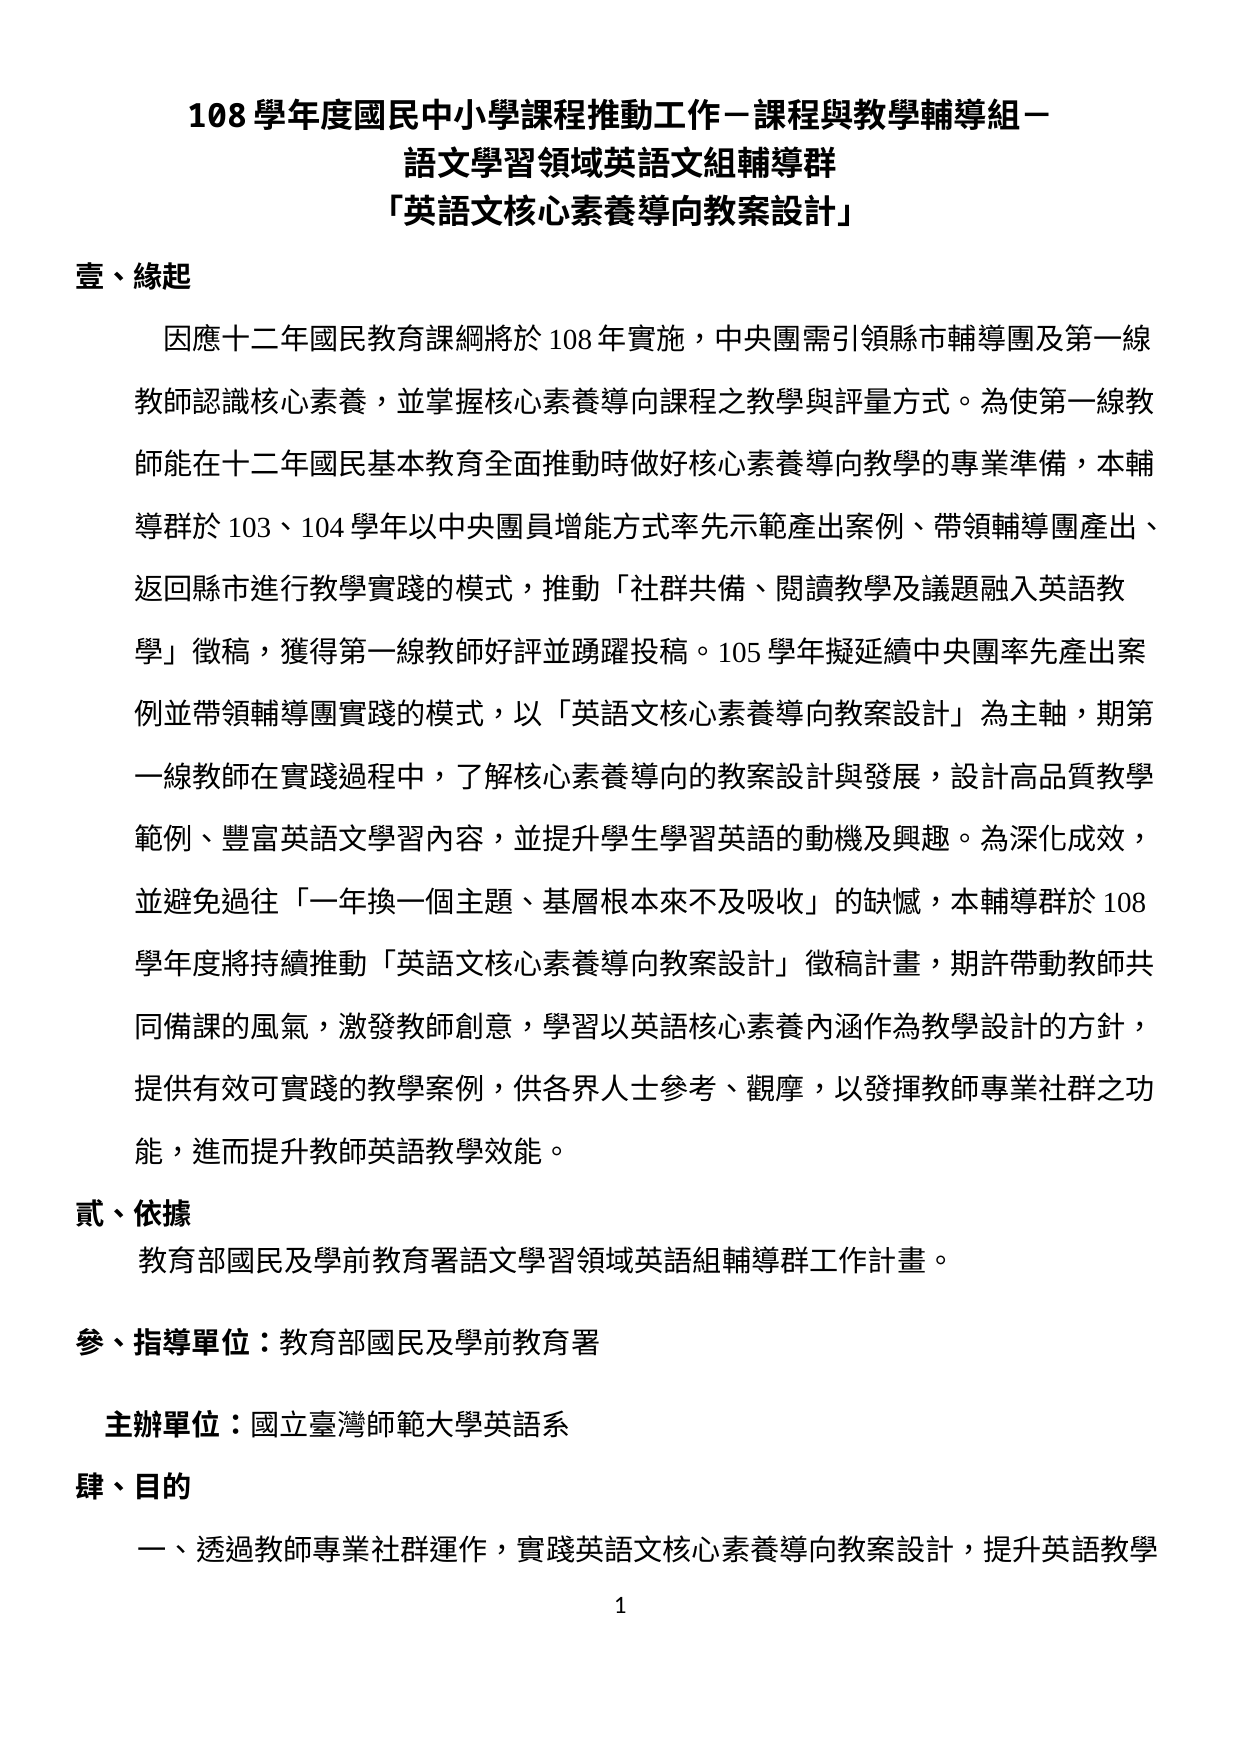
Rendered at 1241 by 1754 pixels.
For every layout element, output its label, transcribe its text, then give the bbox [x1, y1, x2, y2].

text 語文學習領域英語文組輔導群 [75, 137, 1165, 185]
text 108學年度國民中小學課程推動工作－課程與教學輔導組－ [75, 89, 1165, 137]
text 壹、緣起 [75, 233, 1165, 295]
text 肆、目的 [75, 1443, 1165, 1506]
text 「英語文核心素養導向教案設計」 [75, 185, 1165, 233]
text 參、指導單位：教育部國民及學前教育署 [75, 1299, 1165, 1362]
text 教育部國民及學前教育署語文學習領域英語組輔導群工作計畫。 [138, 1233, 1165, 1281]
text 貳、依據 [75, 1170, 1165, 1233]
text 因應十二年國民教育課綱將於108年實施，中央團需引領縣市輔導團及第一線教師認識核心素養，並掌握核心素養導向課程之教學與評量方式。為使第一線教師能在十二年國民基本教育全面推動時做好核心素養導向教學的專業準備，本輔導群於103、104學年以中央團員增能方式率先示範產出案例、帶領輔導團產出、返回縣市進行教學實踐的模式，推動「社群共備、閱讀教學及議題融入英語教學」徵稿，獲得第一線教師好評並踴躍投稿。105學年擬延續中央團率先產出案例並帶領輔導團實踐的模式，以「英語文核心素養導向教案設計」為主軸，期第一線教師在實踐過程中，了解核心素養導向的教案設計與發展，設計高品質教學範例、豐富英語文學習內容，並提升學生學習英語的動機及興趣。為深化成效，並避免過往「一年換一個主題、基層根本來不及吸收」的缺憾，本輔導群於108學年度將持續推動「英語文核心素養導向教案設計」徵稿計畫，期許帶動教師共同備課的風氣，激發教師創意，學習以英語核心素養內涵作為教學設計的方針，提供有效可實踐的教學案例，供各界人士參考、觀摩，以發揮教師專業社群之功能，進而提升教師英語教學效能。 [134, 295, 1165, 1170]
text 主辦單位：國立臺灣師範大學英語系 [75, 1381, 1165, 1443]
text 一、透過教師專業社群運作，實踐英語文核心素養導向教案設計，提升英語教學 [137, 1506, 1165, 1568]
